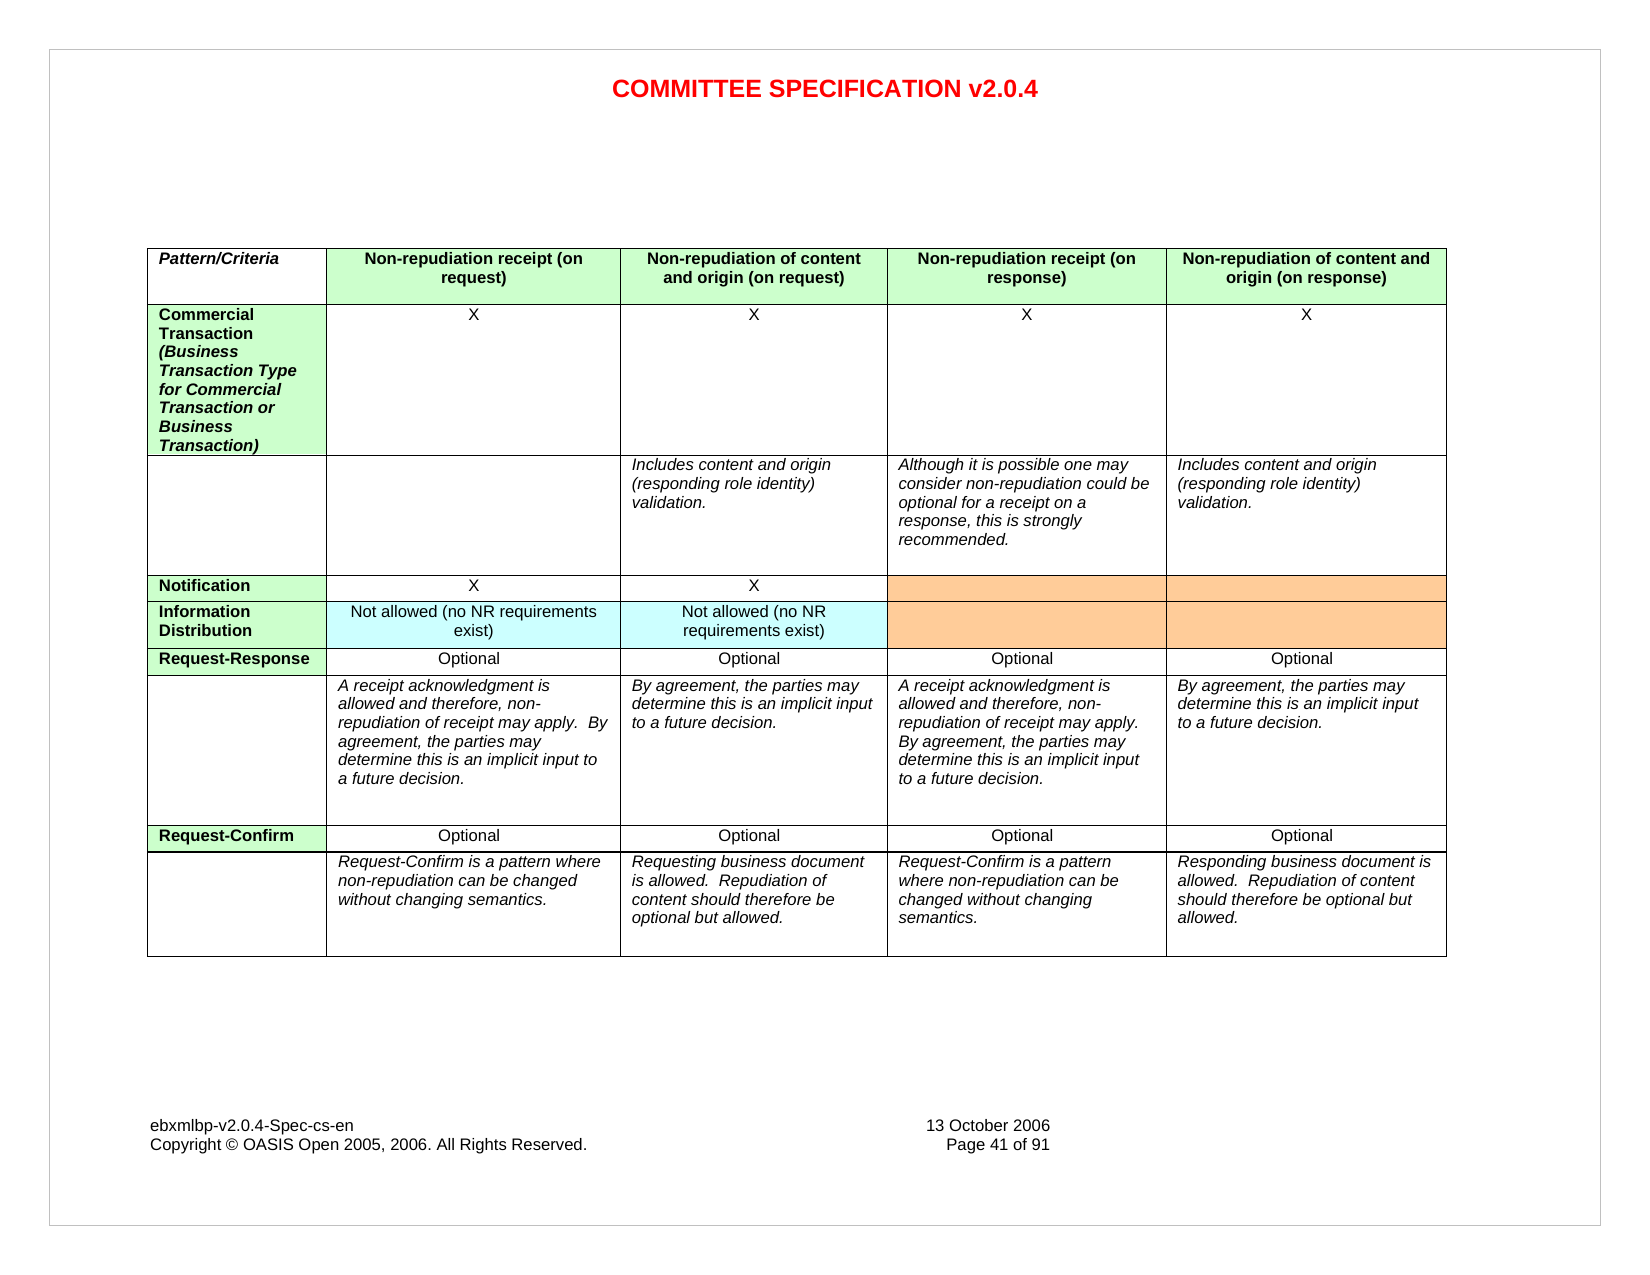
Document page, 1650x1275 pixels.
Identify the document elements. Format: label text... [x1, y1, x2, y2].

table_cell X [1167, 305, 1446, 454]
table_cell X [621, 576, 887, 601]
table_cell Requesting business document is allowed. Repudiation of content should therefore be optional but allowed. [621, 853, 887, 956]
table_cell [148, 456, 326, 575]
table_header Non-repudiation receipt (on response) [888, 249, 1166, 304]
table_cell Notification [148, 576, 326, 601]
table_cell Information Distribution [148, 602, 326, 648]
table_header Pattern/Criteria [148, 249, 326, 304]
table_cell By agreement, the parties may determine this is an implicit input to a future decision. [1167, 676, 1446, 825]
table_header Non-repudiation of content and origin (on request) [621, 249, 887, 304]
table_cell Commercial Transaction (Business Transaction Type for Commercial Transaction or Business Transaction) [148, 305, 326, 454]
table_cell [148, 853, 326, 956]
table_cell By agreement, the parties may determine this is an implicit input to a future decision. [621, 676, 887, 825]
table_cell X [327, 576, 620, 601]
table_cell Although it is possible one may consider non-repudiation could be optional for a receipt on a response, this is strongly recommended. [888, 456, 1166, 575]
table_header Non-repudiation of content and origin (on response) [1167, 249, 1446, 304]
table_cell Includes content and origin (responding role identity) validation. [1167, 456, 1446, 575]
table_cell Optional [888, 826, 1166, 851]
table_cell Includes content and origin (responding role identity) validation. [621, 456, 887, 575]
table_cell X [327, 305, 620, 454]
table_cell [1167, 576, 1446, 601]
table_cell Optional [327, 826, 620, 851]
table_cell Optional [621, 649, 887, 675]
table_cell [888, 602, 1166, 648]
table_cell [148, 676, 326, 825]
table_cell Optional [1167, 826, 1446, 851]
table_cell X [888, 305, 1166, 454]
table_cell [327, 456, 620, 575]
table_cell Responding business document is allowed. Repudiation of content should therefore be optional but allowed. [1167, 853, 1446, 956]
table_header Non-repudiation receipt (on request) [327, 249, 620, 304]
table_cell Request-Response [148, 649, 326, 675]
table_cell Request-Confirm is a pattern where non-repudiation can be changed without changing semantics. [327, 853, 620, 956]
table_cell X [621, 305, 887, 454]
table_cell Optional [888, 649, 1166, 675]
table_cell Request-Confirm is a pattern where non-repudiation can be changed without changing semantics. [888, 853, 1166, 956]
table_cell A receipt acknowledgment is allowed and therefore, non-repudiation of receipt may apply. By agreement, the parties may determine this is an implicit input to a future decision. [888, 676, 1166, 825]
table_cell [888, 576, 1166, 601]
table_cell Optional [1167, 649, 1446, 675]
table_cell Request-Confirm [148, 826, 326, 851]
table_cell Not allowed (no NR requirements exist) [621, 602, 887, 648]
table_cell Not allowed (no NR requirements exist) [327, 602, 620, 648]
table_cell [1167, 602, 1446, 648]
table_cell Optional [327, 649, 620, 675]
table_cell A receipt acknowledgment is allowed and therefore, non-repudiation of receipt may apply. By agreement, the parties may determine this is an implicit input to a future decision. [327, 676, 620, 825]
table_cell Optional [621, 826, 887, 851]
